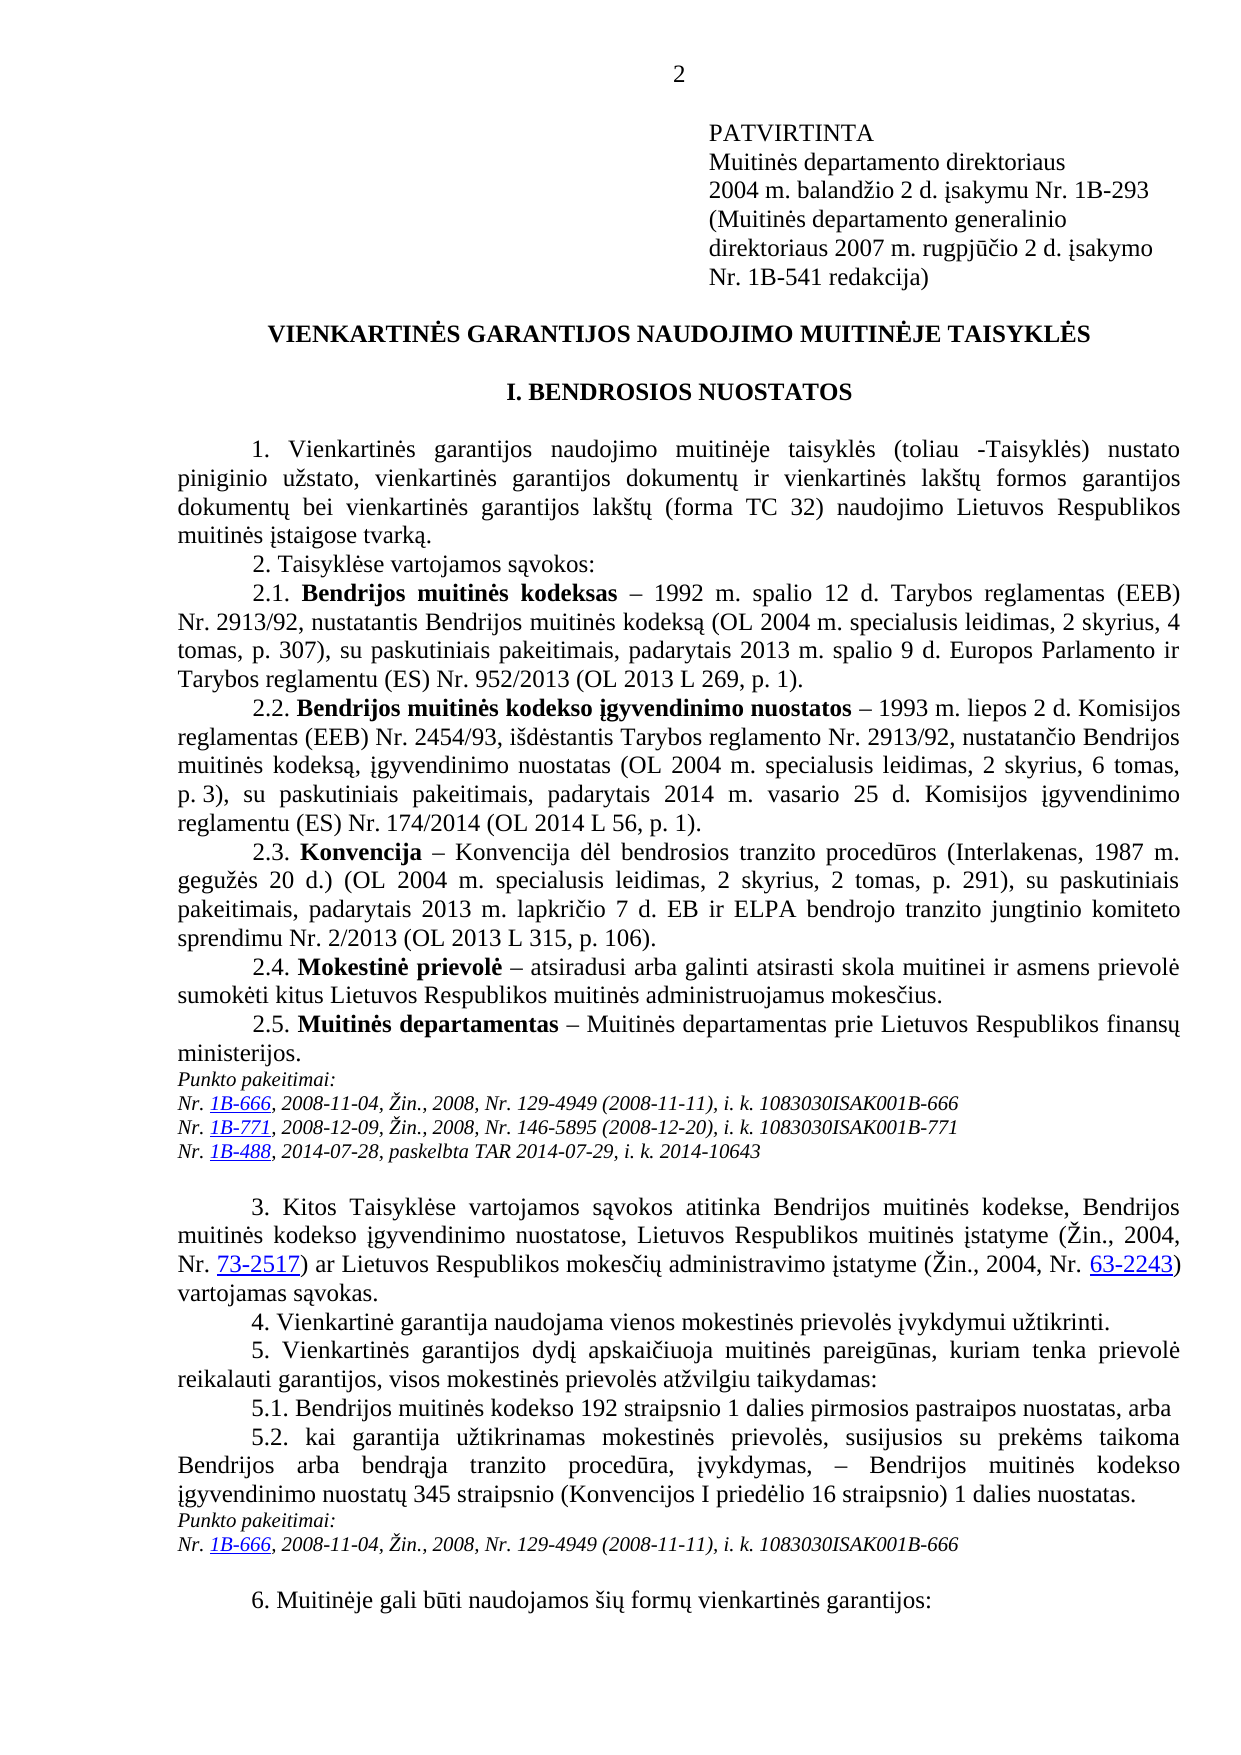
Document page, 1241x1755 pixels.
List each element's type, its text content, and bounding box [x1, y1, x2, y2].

text 1. Vienkartinės garantijos naudojimo muitinėje taisyklės (toliau -Taisyklės) nustato piniginio užstato, vienkartinės garantijos dokumentų ir vienkartinės lakštų formos garantijos dokumentų bei vienkartinės garantijos lakštų (forma TC 32) naudojimo Lietuvos Respublikos muitinės įstaigose tvarką. [177, 434, 1181, 549]
text Punkto pakeitimai: [177, 1067, 1181, 1091]
text PATVIRTINTA [709, 118, 1181, 147]
text 2004 m. balandžio 2 d. įsakymu Nr. 1B-293 [177, 176, 1181, 204]
text Nr. 1B-666, 2008-11-04, Žin., 2008, Nr. 129-4949 (2008-11-11), i. k. 1083030ISAK001B-666 [177, 1091, 1181, 1115]
text 2.4. Mokestinė prievolė – atsiradusi arba galinti atsirasti skola muitinei ir asmens prievolė sumokėti kitus Lietuvos Respublikos muitinės administruojamus mokesčius. [177, 952, 1181, 1009]
text 5.2. kai garantija užtikrinamas mokestinės prievolės, susijusios su prekėms taikoma Bendrijos arba bendrąja tranzito procedūra, įvykdymas, – Bendrijos muitinės kodekso įgyvendinimo nuostatų 345 straipsnio (Konvencijos I priedėlio 16 straipsnio) 1 dalies nuostatas. [177, 1422, 1181, 1508]
text 5.1. Bendrijos muitinės kodekso 192 straipsnio 1 dalies pirmosios pastraipos nuostatas, arba [177, 1393, 1181, 1422]
text 4. Vienkartinė garantija naudojama vienos mokestinės prievolės įvykdymui užtikrinti. [177, 1307, 1181, 1336]
text 2.3. Konvencija – Konvencija dėl bendrosios tranzito procedūros (Interlakenas, 1987 m. gegužės 20 d.) (OL 2004 m. specialusis leidimas, 2 skyrius, 2 tomas, p. 291), su paskutiniais pakeitimais, padarytais 2013 m. lapkričio 7 d. EB ir ELPA bendrojo tranzito jungtinio komiteto sprendimu Nr. 2/2013 (OL 2013 L 315, p. 106). [177, 837, 1181, 952]
text VIENKARTINĖS GARANTIJOS NAUDOJIMO MUITINĖJE TAISYKLĖS [177, 319, 1181, 348]
text 2.2. Bendrijos muitinės kodekso įgyvendinimo nuostatos – 1993 m. liepos 2 d. Komisijos reglamentas (EEB) Nr. 2454/93, išdėstantis Tarybos reglamento Nr. 2913/92, nustatančio Bendrijos muitinės kodeksą, įgyvendinimo nuostatas (OL 2004 m. specialusis leidimas, 2 skyrius, 6 tomas, p. 3), su paskutiniais pakeitimais, padarytais 2014 m. vasario 25 d. Komisijos įgyvendinimo reglamentu (ES) Nr. 174/2014 (OL 2014 L 56, p. 1). [177, 693, 1181, 837]
text Nr. 1B-541 redakcija) [177, 262, 1181, 291]
text 2.5. Muitinės departamentas – Muitinės departamentas prie Lietuvos Respublikos finansų ministerijos. [177, 1009, 1181, 1067]
text 6. Muitinėje gali būti naudojamos šių formų vienkartinės garantijos: [177, 1585, 1181, 1614]
text direktoriaus 2007 m. rugpjūčio 2 d. įsakymo [177, 233, 1181, 262]
text Muitinės departamento direktoriaus [177, 147, 1181, 176]
text 3. Kitos Taisyklėse vartojamos sąvokos atitinka Bendrijos muitinės kodekse, Bendrijos muitinės kodekso įgyvendinimo nuostatose, Lietuvos Respublikos muitinės įstatyme (Žin., 2004, Nr. 73-2517) ar Lietuvos Respublikos mokesčių administravimo įstatyme (Žin., 2004, Nr. 63-2243) vartojamas sąvokas. [177, 1192, 1181, 1307]
text Punkto pakeitimai: [177, 1508, 1181, 1532]
text I. BENDROSIOS NUOSTATOS [177, 377, 1181, 406]
text 2. Taisyklėse vartojamos sąvokos: [177, 549, 1181, 578]
text 5. Vienkartinės garantijos dydį apskaičiuoja muitinės pareigūnas, kuriam tenka prievolė reikalauti garantijos, visos mokestinės prievolės atžvilgiu taikydamas: [177, 1336, 1181, 1393]
text Nr. 1B-488, 2014-07-28, paskelbta TAR 2014-07-29, i. k. 2014-10643 [177, 1139, 1181, 1163]
text (Muitinės departamento generalinio [177, 204, 1181, 233]
text 2.1. Bendrijos muitinės kodeksas – 1992 m. spalio 12 d. Tarybos reglamentas (EEB) Nr. 2913/92, nustatantis Bendrijos muitinės kodeksą (OL 2004 m. specialusis leidimas, 2 skyrius, 4 tomas, p. 307), su paskutiniais pakeitimais, padarytais 2013 m. spalio 9 d. Europos Parlamento ir Tarybos reglamentu (ES) Nr. 952/2013 (OL 2013 L 269, p. 1). [177, 578, 1181, 693]
text Nr. 1B-771, 2008-12-09, Žin., 2008, Nr. 146-5895 (2008-12-20), i. k. 1083030ISAK001B-771 [177, 1115, 1181, 1139]
text Nr. 1B-666, 2008-11-04, Žin., 2008, Nr. 129-4949 (2008-11-11), i. k. 1083030ISAK001B-666 [177, 1532, 1181, 1556]
